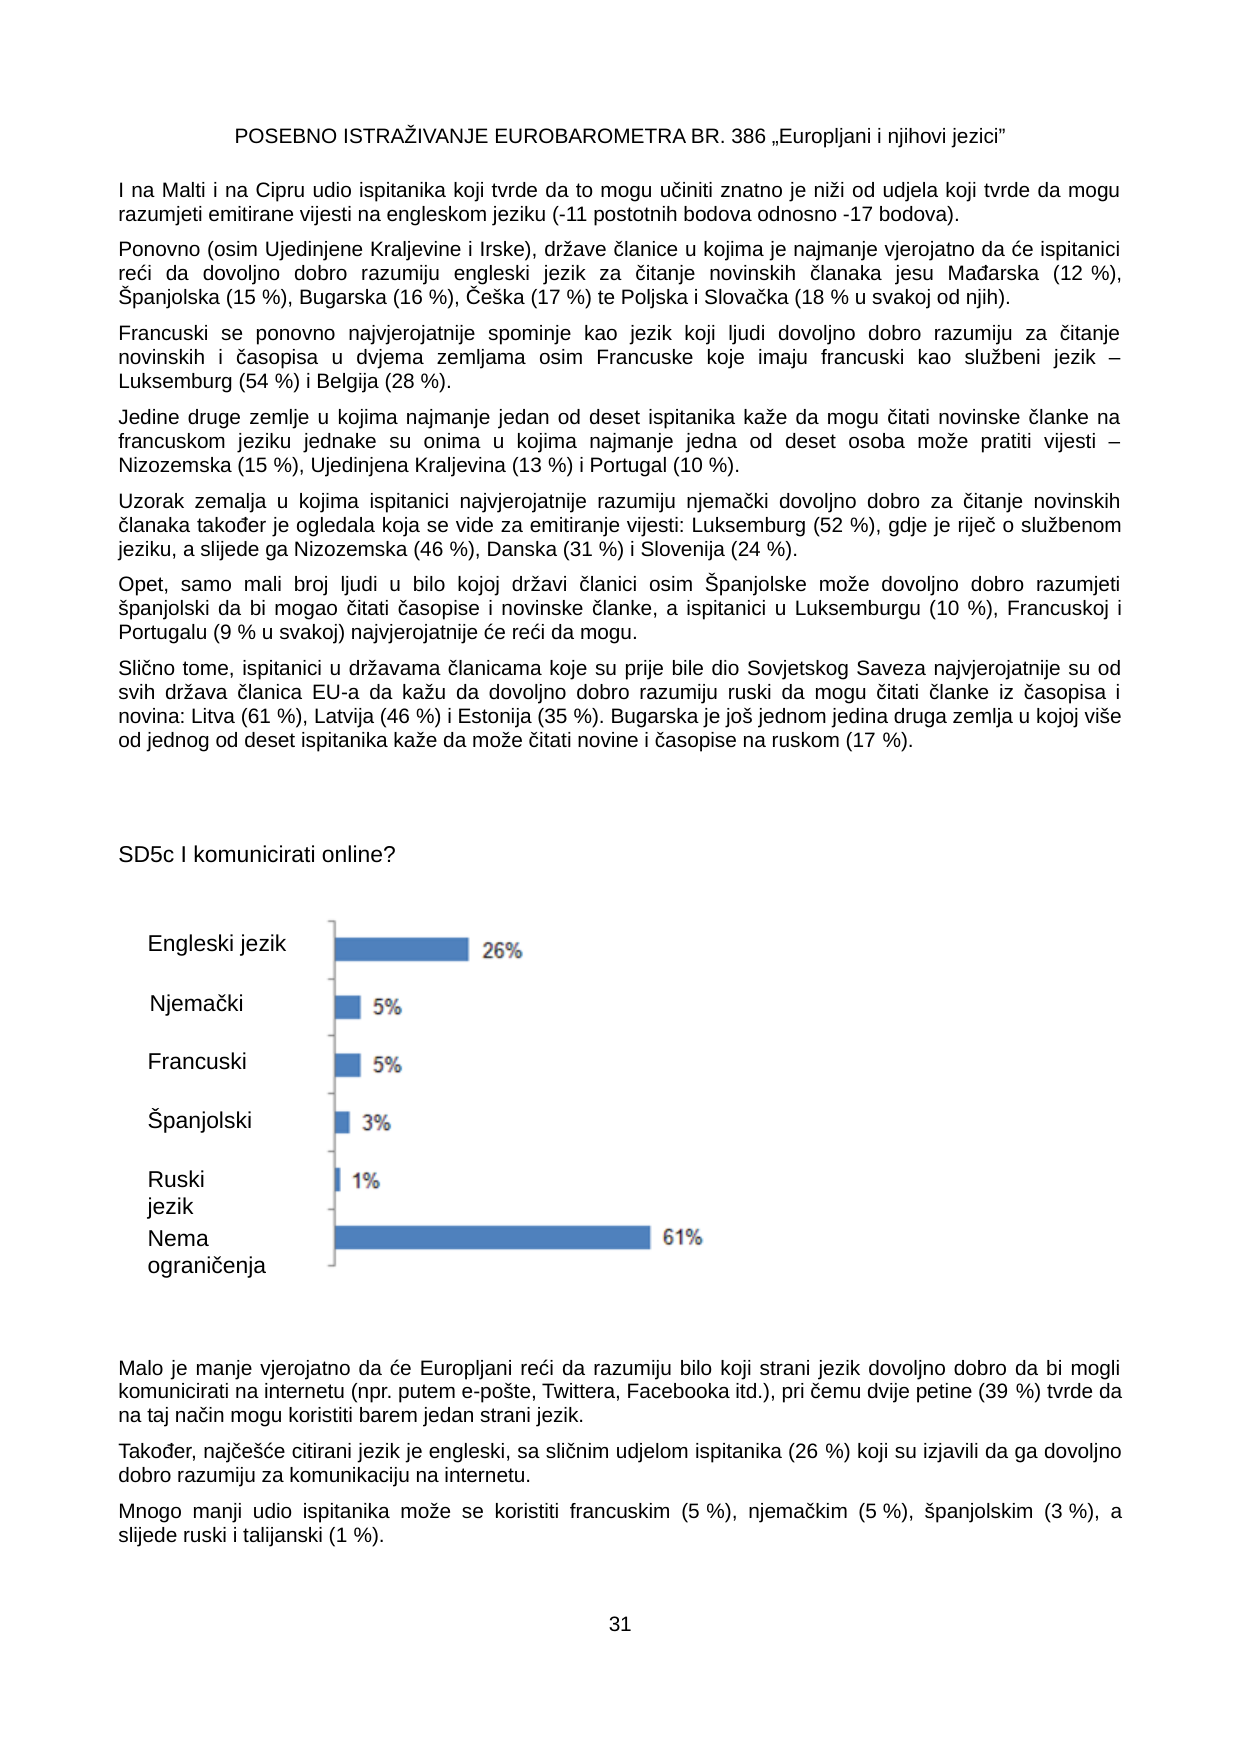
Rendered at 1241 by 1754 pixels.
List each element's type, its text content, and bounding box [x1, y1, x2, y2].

text Slično tome, ispitanici u državama članicama koje su prije bile dio Sovjetskog Saveza najvjerojatnije su od svih država članica EU-a da kažu da dovoljno dobro razumiju ruski da mogu čitati članke iz časopisa i novina: Litva (61 %), Latvija (46 %) i Estonija (35 %). Bugarska je još jednom jedina druga zemlja u kojoj više od jednog od deset ispitanika kaže da može čitati novine i časopise na ruskom (17 %). [118, 656, 1122, 752]
text Mnogo manji udio ispitanika može se koristiti francuskim (5 %), njemačkim (5 %), španjolskim (3 %), a slijede ruski i talijanski (1 %). [118, 1499, 1122, 1547]
text Malo je manje vjerojatno da će Europljani reći da razumiju bilo koji strani jezik dovoljno dobro da bi mogli komunicirati na internetu (npr. putem e-pošte, Twittera, Facebooka itd.), pri čemu dvije petine (39 %) tvrde da na taj način mogu koristiti barem jedan strani jezik. [118, 1355, 1122, 1427]
text I na Malti i na Cipru udio ispitanika koji tvrde da to mogu učiniti znatno je niži od udjela koji tvrde da mogu razumjeti emitirane vijesti na engleskom jeziku (-11 postotnih bodova odnosno -17 bodova). [118, 177, 1122, 225]
text Francuski se ponovno najvjerojatnije spominje kao jezik koji ljudi dovoljno dobro razumiju za čitanje novinskih i časopisa u dvjema zemljama osim Francuske koje imaju francuski kao službeni jezik – Luksemburg (54 %) i Belgija (28 %). [118, 321, 1122, 393]
text Jedine druge zemlje u kojima najmanje jedan od deset ispitanika kaže da mogu čitati novinske članke na francuskom jeziku jednake su onima u kojima najmanje jedna od deset osoba može pratiti vijesti – Nizozemska (15 %), Ujedinjena Kraljevina (13 %) i Portugal (10 %). [118, 405, 1122, 477]
text Uzorak zemalja u kojima ispitanici najvjerojatnije razumiju njemački dovoljno dobro za čitanje novinskih članaka također je ogledala koja se vide za emitiranje vijesti: Luksemburg (52 %), gdje je riječ o službenom jeziku, a slijede ga Nizozemska (46 %), Danska (31 %) i Slovenija (24 %). [118, 488, 1122, 560]
picture [319, 905, 724, 1284]
text Opet, samo mali broj ljudi u bilo kojoj državi članici osim Španjolske može dovoljno dobro razumjeti španjolski da bi mogao čitati časopise i novinske članke, a ispitanici u Luksemburgu (10 %), Francuskoj i Portugalu (9 % u svakoj) najvjerojatnije će reći da mogu. [118, 572, 1122, 644]
text Ponovno (osim Ujedinjene Kraljevine i Irske), države članice u kojima je najmanje vjerojatno da će ispitanici reći da dovoljno dobro razumiju engleski jezik za čitanje novinskih članaka jesu Mađarska (12 %), Španjolska (15 %), Bugarska (16 %), Češka (17 %) te Poljska i Slovačka (18 % u svakoj od njih). [118, 237, 1122, 309]
text Također, najčešće citirani jezik je engleski, sa sličnim udjelom ispitanika (26 %) koji su izjavili da ga dovoljno dobro razumiju za komunikaciju na internetu. [118, 1439, 1122, 1487]
